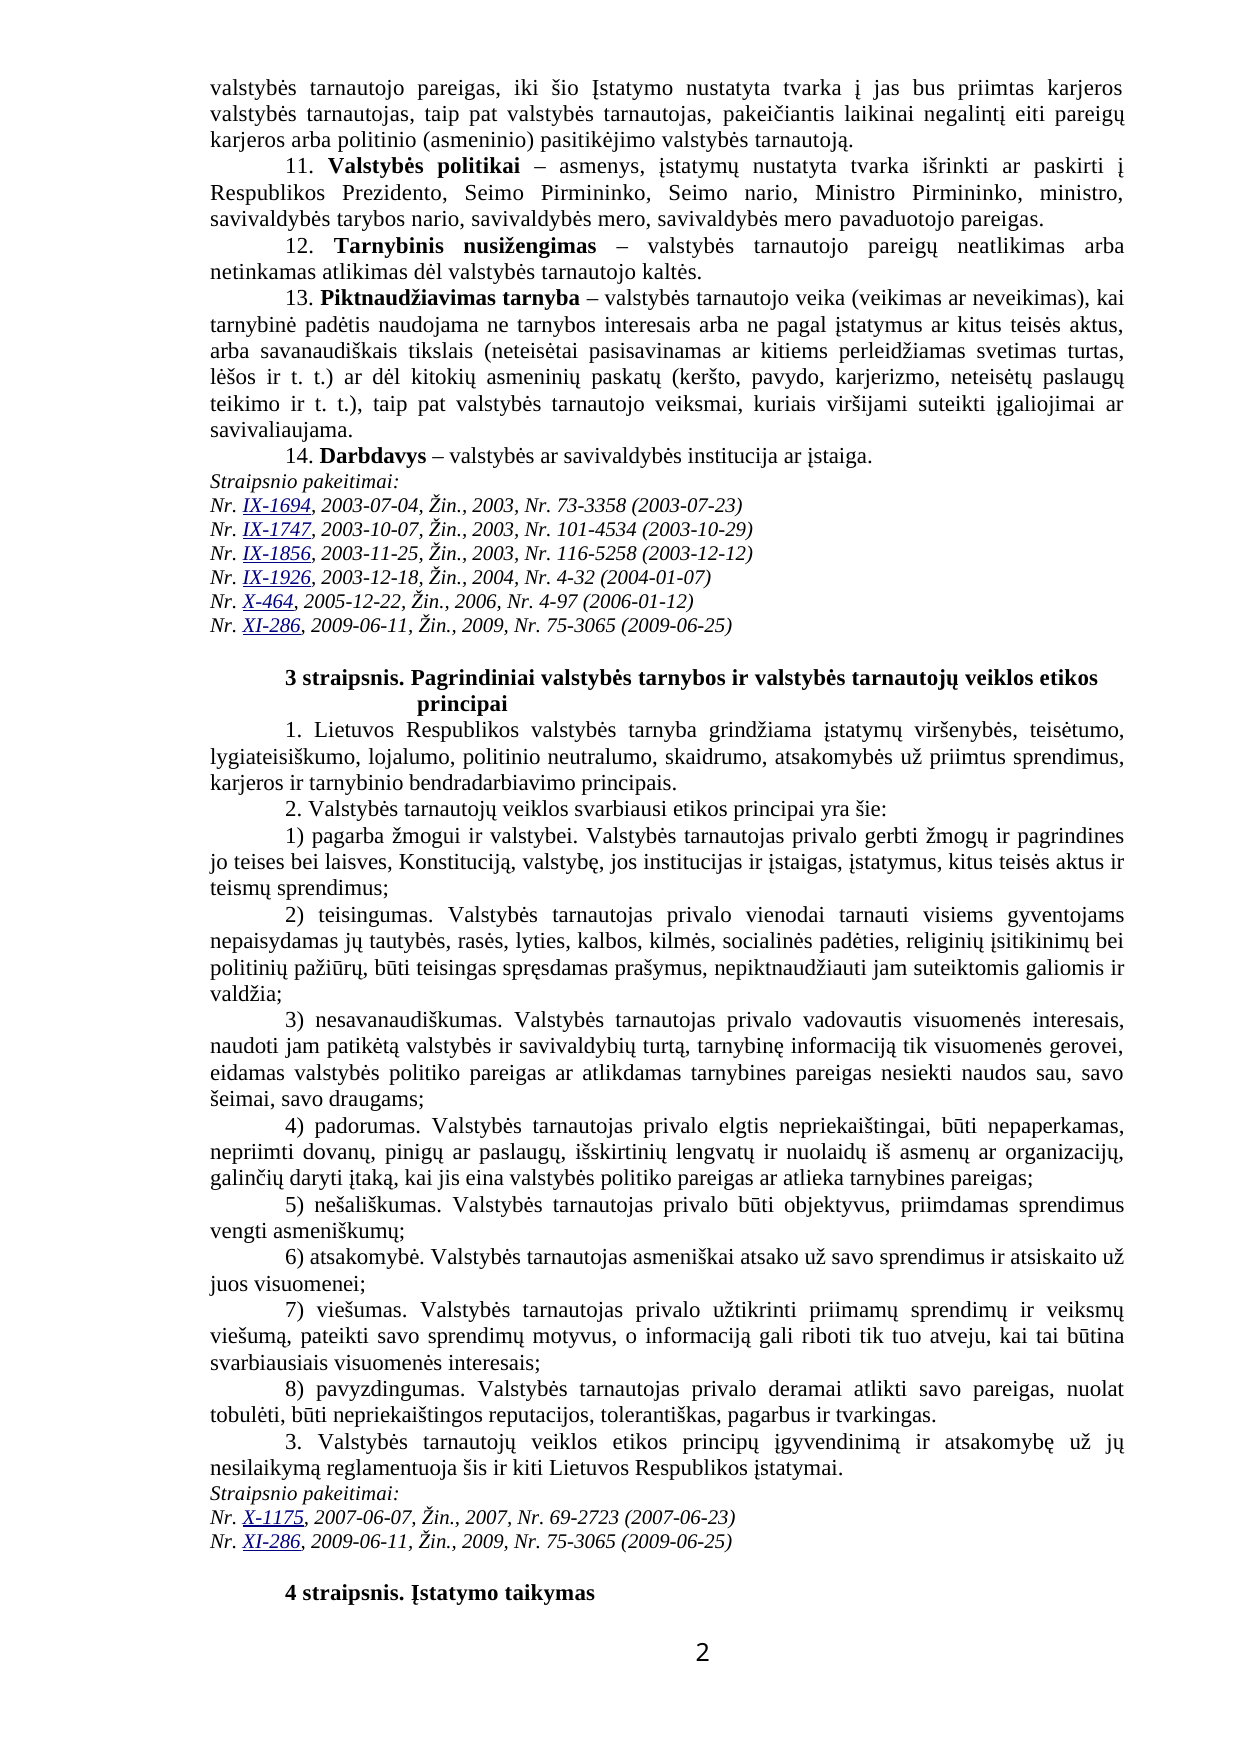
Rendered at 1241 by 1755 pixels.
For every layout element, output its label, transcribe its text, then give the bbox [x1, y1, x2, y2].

text 8) pavyzdingumas. Valstybės tarnautojas privalo deramai atlikti savo pareigas, nuolat tobulėti, būti nepriekaištingos reputacijos, tolerantiškas, pagarbus ir tvarkingas. [210, 1375, 1126, 1428]
text 1) pagarba žmogui ir valstybei. Valstybės tarnautojas privalo gerbti žmogų ir pagrindines jo teises bei laisves, Konstituciją, valstybę, jos institucijas ir įstaigas, įstatymus, kitus teisės aktus ir teismų sprendimus; [210, 822, 1126, 901]
text 2) teisingumas. Valstybės tarnautojas privalo vienodai tarnauti visiems gyventojams nepaisydamas jų tautybės, rasės, lyties, kalbos, kilmės, socialinės padėties, religinių įsitikinimų bei politinių pažiūrų, būti teisingas spręsdamas prašymus, nepiktnaudžiauti jam suteiktomis galiomis ir valdžia; [210, 901, 1126, 1006]
text Nr. X-1175, 2007-06-07, Žin., 2007, Nr. 69-2723 (2007-06-23) [210, 1505, 1120, 1529]
text 5) nešališkumas. Valstybės tarnautojas privalo būti objektyvus, priimdamas sprendimus vengti asmeniškumų; [210, 1191, 1126, 1243]
text principai [417, 690, 1126, 716]
text Nr. XI-286, 2009-06-11, Žin., 2009, Nr. 75-3065 (2009-06-25) [210, 1529, 1120, 1553]
text Nr. XI-286, 2009-06-11, Žin., 2009, Nr. 75-3065 (2009-06-25) [210, 613, 1120, 637]
text 7) viešumas. Valstybės tarnautojas privalo užtikrinti priimamų sprendimų ir veiksmų viešumą, pateikti savo sprendimų motyvus, o informaciją gali riboti tik tuo atveju, kai tai būtina svarbiausiais visuomenės interesais; [210, 1296, 1126, 1375]
text 1. Lietuvos Respublikos valstybės tarnyba grindžiama įstatymų viršenybės, teisėtumo, lygiateisiškumo, lojalumo, politinio neutralumo, skaidrumo, atsakomybės už priimtus sprendimus, karjeros ir tarnybinio bendradarbiavimo principais. [210, 716, 1126, 795]
text valstybės tarnautojo pareigas, iki šio Įstatymo nustatyta tvarka į jas bus priimtas karjeros valstybės tarnautojas, taip pat valstybės tarnautojas, pakeičiantis laikinai negalintį eiti pareigų karjeros arba politinio (asmeninio) pasitikėjimo valstybės tarnautoją. [210, 73, 1126, 153]
text Nr. IX-1926, 2003-12-18, Žin., 2004, Nr. 4-32 (2004-01-07) [210, 565, 1120, 589]
text Nr. IX-1747, 2003-10-07, Žin., 2003, Nr. 101-4534 (2003-10-29) [210, 517, 1120, 541]
text 6) atsakomybė. Valstybės tarnautojas asmeniškai atsako už savo sprendimus ir atsiskaito už juos visuomenei; [210, 1243, 1126, 1296]
text 12. Tarnybinis nusižengimas – valstybės tarnautojo pareigų neatlikimas arba netinkamas atlikimas dėl valstybės tarnautojo kaltės. [210, 232, 1126, 284]
text 2. Valstybės tarnautojų veiklos svarbiausi etikos principai yra šie: [210, 795, 1126, 822]
text Straipsnio pakeitimai: [210, 469, 1126, 493]
text 14. Darbdavys – valstybės ar savivaldybės institucija ar įstaiga. [210, 442, 1120, 469]
text Nr. IX-1694, 2003-07-04, Žin., 2003, Nr. 73-3358 (2003-07-23) [210, 493, 1120, 517]
text Nr. X-464, 2005-12-22, Žin., 2006, Nr. 4-97 (2006-01-12) [210, 589, 1120, 613]
text 4) padorumas. Valstybės tarnautojas privalo elgtis nepriekaištingai, būti nepaperkamas, nepriimti dovanų, pinigų ar paslaugų, išskirtinių lengvatų ir nuolaidų iš asmenų ar organizacijų, galinčių daryti įtaką, kai jis eina valstybės politiko pareigas ar atlieka tarnybines pareigas; [210, 1112, 1126, 1191]
text Straipsnio pakeitimai: [210, 1481, 1126, 1505]
text 3) nesavanaudiškumas. Valstybės tarnautojas privalo vadovautis visuomenės interesais, naudoti jam patikėtą valstybės ir savivaldybių turtą, tarnybinę informaciją tik visuomenės gerovei, eidamas valstybės politiko pareigas ar atlikdamas tarnybines pareigas nesiekti naudos sau, savo šeimai, savo draugams; [210, 1006, 1126, 1112]
text 3. Valstybės tarnautojų veiklos etikos principų įgyvendinimą ir atsakomybę už jų nesilaikymą reglamentuoja šis ir kiti Lietuvos Respublikos įstatymai. [210, 1428, 1126, 1481]
text 4 straipsnis. Įstatymo taikymas [210, 1579, 1126, 1606]
text 11. Valstybės politikai – asmenys, įstatymų nustatyta tvarka išrinkti ar paskirti į Respublikos Prezidento, Seimo Pirmininko, Seimo nario, Ministro Pirmininko, ministro, savivaldybės tarybos nario, savivaldybės mero, savivaldybės mero pavaduotojo pareigas. [210, 153, 1126, 232]
text 3 straipsnis. Pagrindiniai valstybės tarnybos ir valstybės tarnautojų veiklos etikos [285, 664, 1126, 690]
text 13. Piktnaudžiavimas tarnyba – valstybės tarnautojo veika (veikimas ar neveikimas), kai tarnybinė padėtis naudojama ne tarnybos interesais arba ne pagal įstatymus ar kitus teisės aktus, arba savanaudiškais tikslais (neteisėtai pasisavinamas ar kitiems perleidžiamas svetimas turtas, lėšos ir t. t.) ar dėl kitokių asmeninių paskatų (keršto, pavydo, karjerizmo, neteisėtų paslaugų teikimo ir t. t.), taip pat valstybės tarnautojo veiksmai, kuriais viršijami suteikti įgaliojimai ar savivaliaujama. [210, 284, 1126, 442]
text Nr. IX-1856, 2003-11-25, Žin., 2003, Nr. 116-5258 (2003-12-12) [210, 541, 1120, 565]
